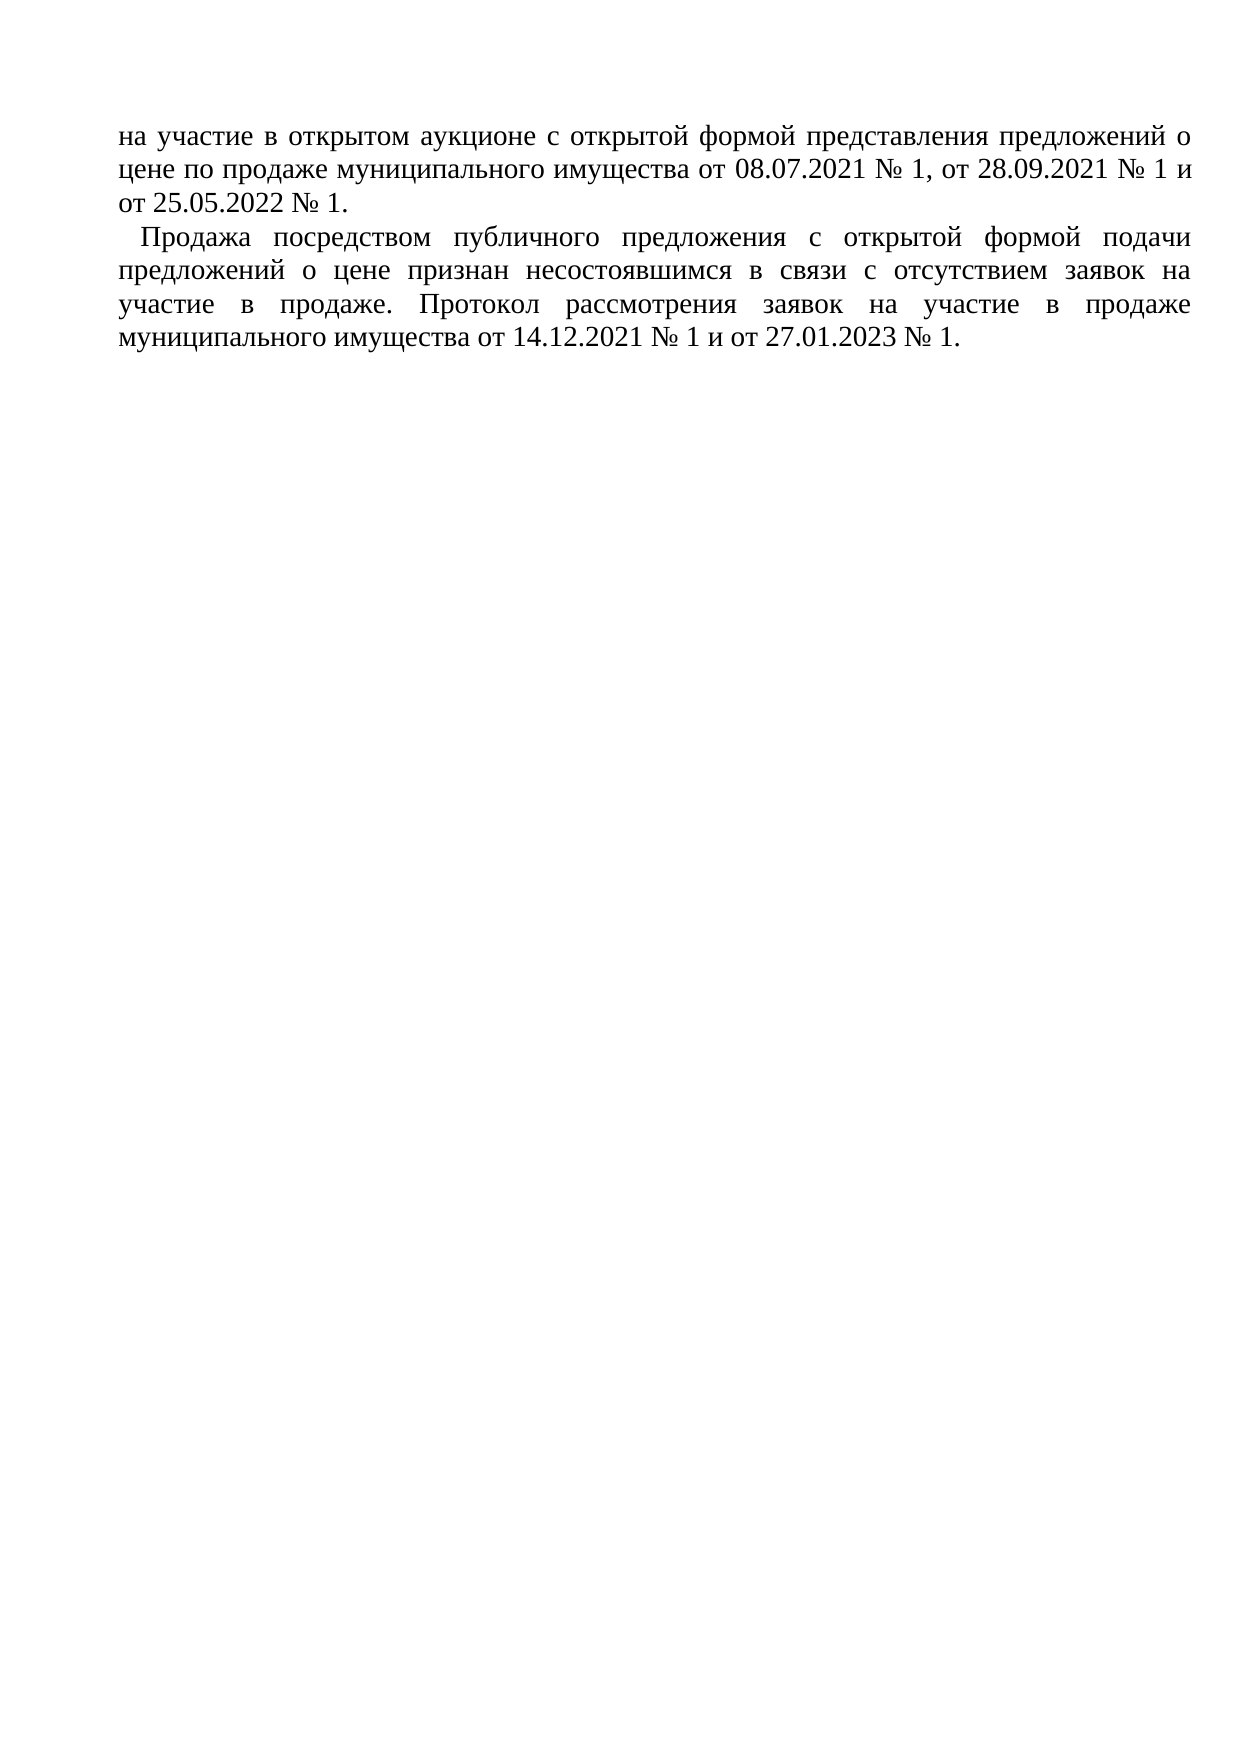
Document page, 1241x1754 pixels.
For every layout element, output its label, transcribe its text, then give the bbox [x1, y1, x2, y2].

text на участие в открытом аукционе с открытой формой представления предложений о цене по продаже муниципального имущества от 08.07.2021 № 1, от 28.09.2021 № 1 и от 25.05.2022 № 1. [118, 118, 1192, 219]
text Продажа посредством публичного предложения с открытой формой подачи предложений о цене признан несостоявшимся в связи с отсутствием заявок на участие в продаже. Протокол рассмотрения заявок на участие в продаже муниципального имущества от 14.12.2021 № 1 и от 27.01.2023 № 1. [118, 219, 1192, 353]
